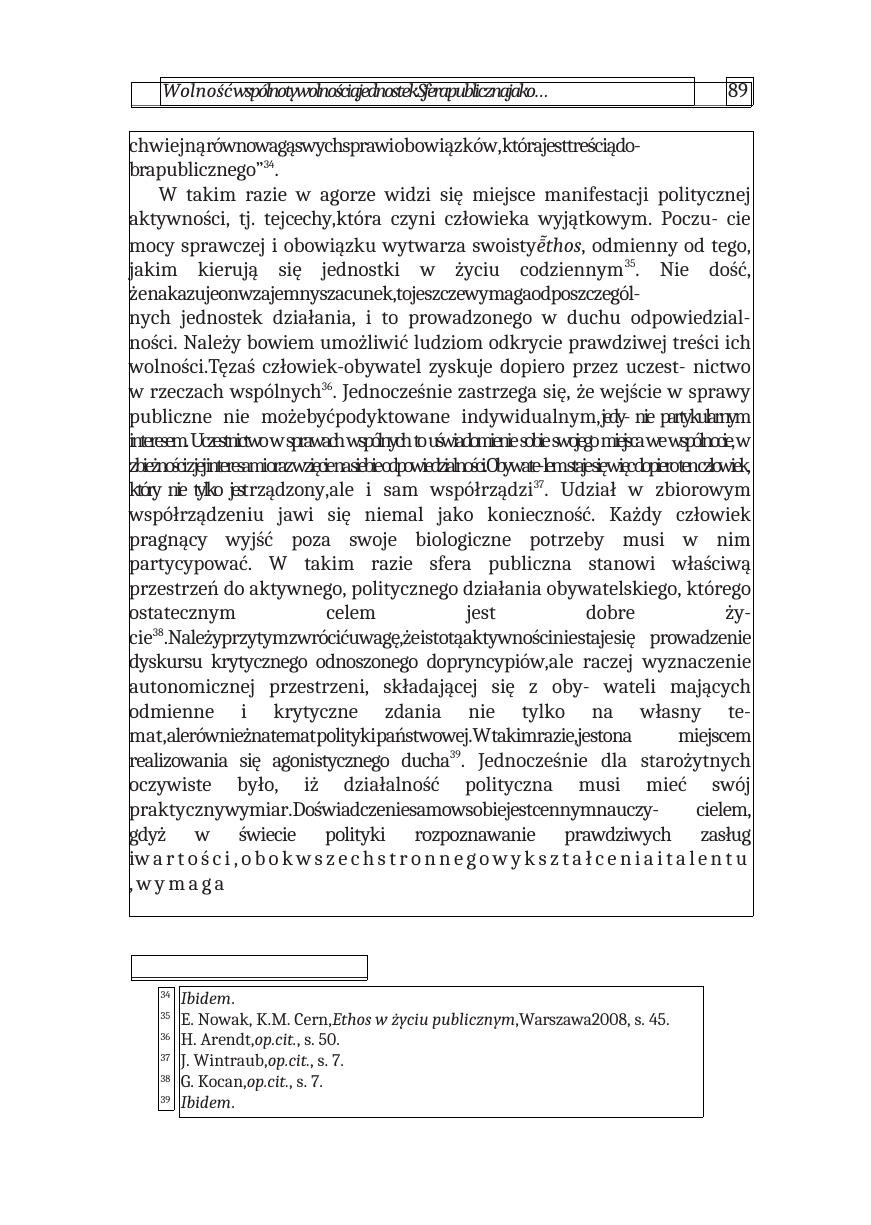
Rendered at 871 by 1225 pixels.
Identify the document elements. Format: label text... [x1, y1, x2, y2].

text H. Arendt,op.cit., s. 50. [181, 1030, 703, 1050]
text 39 [160, 1094, 174, 1106]
text Ibidem. [181, 1093, 703, 1113]
text 37 [160, 1052, 174, 1064]
text nych jednostek działania, i to prowadzonego w duchu odpowiedzial- ności. Należy bowiem umożliwić ludziom odkrycie prawdziwej treści ich wolności.Tęzaś człowiek-obywatel zyskuje dopiero przez uczest- nictwo w rzeczach wspólnych36. Jednocześnie zastrzega się, że wejście w sprawy publiczne nie możebyćpodyktowane indywidualnym,jedy- nie partykularnym interesem. Uczestnictwo w sprawach wspólnych to uświadomienie sobie swojego miejsca we wspólnocie, w zbieżności z jej interesami oraz wzięcie na siebie odpowiedzialności. Obywate- lem staje się więc dopiero ten człowiek, który nie tylko jestrządzony,ale i sam współrządzi37. Udział w zbiorowym współrządzeniu jawi się niemal jako konieczność. Każdy człowiek pragnący wyjść poza swoje biologiczne potrzeby musi w nim partycypować. W takim razie sfera publiczna stanowi właściwą przestrzeń do aktywnego, politycznego działania obywatelskiego, którego ostatecznym celem jest dobre ży- cie38.Należyprzytymzwrócićuwagę,żeistotąaktywnościniestajesię prowadzenie dyskursu krytycznego odnoszonego dopryncypiów,ale raczej wyznaczenie autonomicznej przestrzeni, składającej się z oby- wateli mających odmienne i krytyczne zdania nie tylko na własny te- mat,alerównieżnatematpolitykipaństwowej.Wtakimrazie,jestona miejscem realizowania się agonistycznego ducha39. Jednocześnie dla starożytnych oczywiste było, iż działalność polityczna musi mieć swój praktycznywymiar.Doświadczeniesamowsobiejestcennymnauczy- cielem, gdyż w świecie polityki rozpoznawanie prawdziwych zasług iwartości,obokwszechstronnegowykształceniaitalentu,wymaga [130, 306, 751, 895]
text 89 [728, 79, 753, 103]
text 38 [160, 1073, 174, 1085]
text W takim razie w agorze widzi się miejsce manifestacji politycznej aktywności, tj. tejcechy,która czyni człowieka wyjątkowym. Poczu- cie mocy sprawczej i obowiązku wytwarza swoistyē̃thos, odmienny od tego, jakim kierują się jednostki w życiu codziennym35. Nie dość, żenakazujeonwzajemnyszacunek,tojeszczewymagaodposzczegól- [130, 182, 751, 305]
text 36 [160, 1031, 174, 1043]
text E. Nowak, K.M. Cern,Ethos w życiu publicznym,Warszawa2008, s. 45. [181, 1009, 703, 1029]
text Wolnośćwspólnotywolnościąjednostek.Sferapublicznajako… [162, 83, 694, 102]
text chwiejnąrównowagąswychsprawiobowiązków,którajesttreściądo- brapublicznego”34. [130, 133, 751, 182]
text G. Kocan,op.cit., s. 7. [181, 1072, 703, 1092]
text J. Wintraub,op.cit., s. 7. [181, 1051, 703, 1071]
text Ibidem. [181, 988, 703, 1008]
text 35 [160, 1010, 174, 1022]
text 34 [160, 989, 174, 1001]
